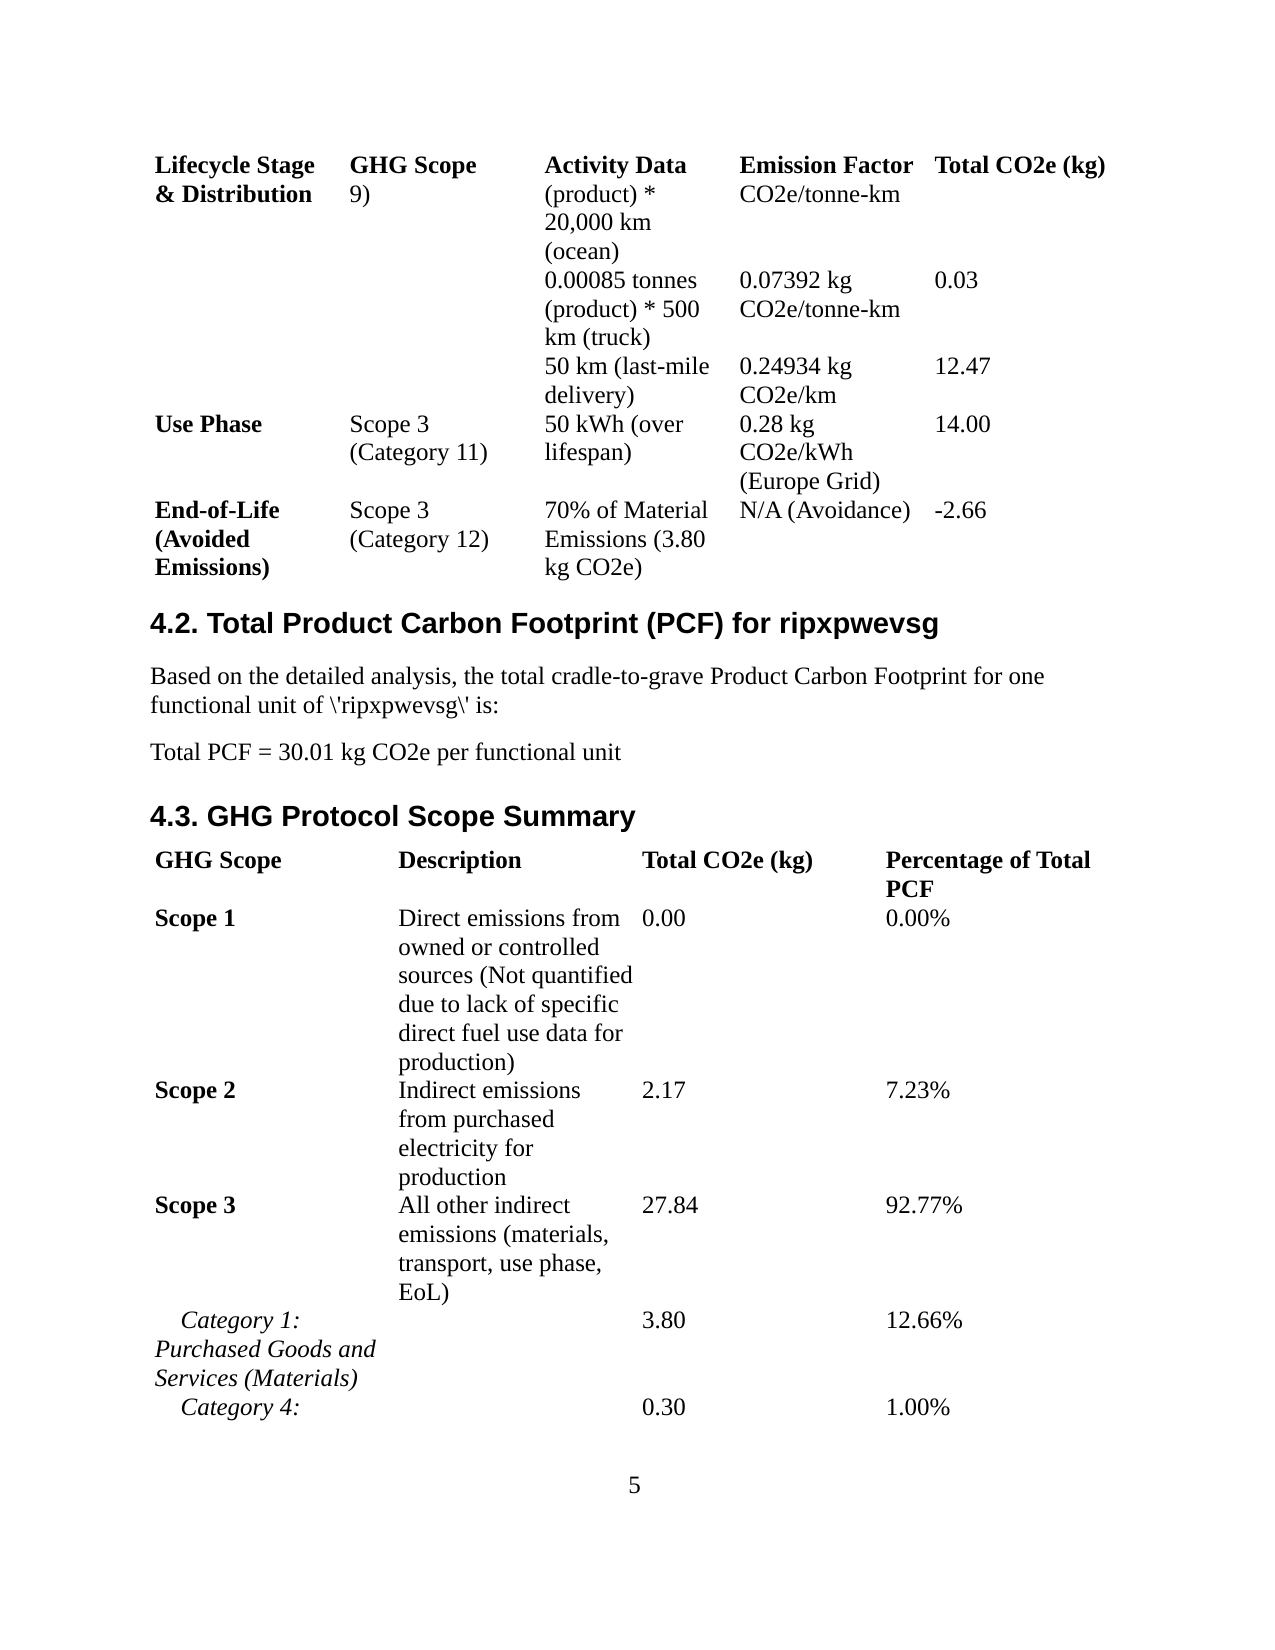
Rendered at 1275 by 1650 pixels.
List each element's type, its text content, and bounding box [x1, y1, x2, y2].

table_cell [394, 1305, 637, 1392]
table_cell Scope 3 (Category 11) [345, 409, 540, 495]
table_cell 12.47 [930, 351, 1125, 409]
table_cell 14.00 [930, 409, 1125, 495]
table_cell 50 km (last-mile delivery) [540, 351, 735, 409]
table_cell 27.84 [638, 1190, 881, 1305]
table_cell 0.30 [638, 1392, 881, 1420]
table_cell 0.00 [638, 903, 881, 1075]
table_cell 2.17 [638, 1075, 881, 1190]
table_cell Scope 1 [150, 903, 394, 1075]
table_cell 70% of Material Emissions (3.80 kg CO2e) [540, 495, 735, 581]
table_cell 3.80 [638, 1305, 881, 1392]
table_cell 9) [345, 179, 540, 409]
table_header Emission Factor [735, 150, 930, 179]
table_cell 0.00% [881, 903, 1125, 1075]
table_cell CO2e/tonne-km [735, 179, 930, 265]
table_cell Scope 3 (Category 12) [345, 495, 540, 581]
table_cell Category 4: [150, 1392, 394, 1420]
table_cell 7.23% [881, 1075, 1125, 1190]
text Total PCF = 30.01 kg CO2e per functional unit [150, 737, 1125, 765]
table_cell -2.66 [930, 495, 1125, 581]
table_cell Direct emissions from owned or controlled sources (Not quantified due to lack of specific direct fuel use data for production) [394, 903, 637, 1075]
table_cell 50 kWh (over lifespan) [540, 409, 735, 495]
subtitle 4.3. GHG Protocol Scope Summary [150, 799, 1125, 833]
table_cell Scope 3 [150, 1190, 394, 1305]
table_cell 0.00085 tonnes (product) * 500 km (truck) [540, 265, 735, 351]
table_cell All other indirect emissions (materials, transport, use phase, EoL) [394, 1190, 637, 1305]
table_cell 92.77% [881, 1190, 1125, 1305]
table_header Description [394, 845, 637, 903]
table_cell [930, 179, 1125, 265]
table_cell (product) * 20,000 km (ocean) [540, 179, 735, 265]
subtitle 4.2. Total Product Carbon Footprint (PCF) for ripxpwevsg [150, 606, 1125, 640]
table_header Lifecycle Stage [150, 150, 345, 179]
table_cell Use Phase [150, 409, 345, 495]
table_cell 12.66% [881, 1305, 1125, 1392]
table_header GHG Scope [345, 150, 540, 179]
table_cell Scope 2 [150, 1075, 394, 1190]
table_cell 0.28 kg CO2e/kWh (Europe Grid) [735, 409, 930, 495]
table_cell Category 1: Purchased Goods and Services (Materials) [150, 1305, 394, 1392]
table_cell N/A (Avoidance) [735, 495, 930, 581]
table_cell & Distribution [150, 179, 345, 409]
table_cell 0.24934 kg CO2e/km [735, 351, 930, 409]
table_header Total CO2e (kg) [930, 150, 1125, 179]
table_cell 0.03 [930, 265, 1125, 351]
table_cell 1.00% [881, 1392, 1125, 1420]
table_header Activity Data [540, 150, 735, 179]
table_cell End-of-Life (Avoided Emissions) [150, 495, 345, 581]
text Based on the detailed analysis, the total cradle-to-grave Product Carbon Footprint for one functional unit of \'ripxpwevsg\' is: [150, 661, 1125, 719]
table_cell Indirect emissions from purchased electricity for production [394, 1075, 637, 1190]
table_header Percentage of Total PCF [881, 845, 1125, 903]
table_header Total CO2e (kg) [638, 845, 881, 903]
table_header GHG Scope [150, 845, 394, 903]
table_cell [394, 1392, 637, 1420]
table_cell 0.07392 kg CO2e/tonne-km [735, 265, 930, 351]
